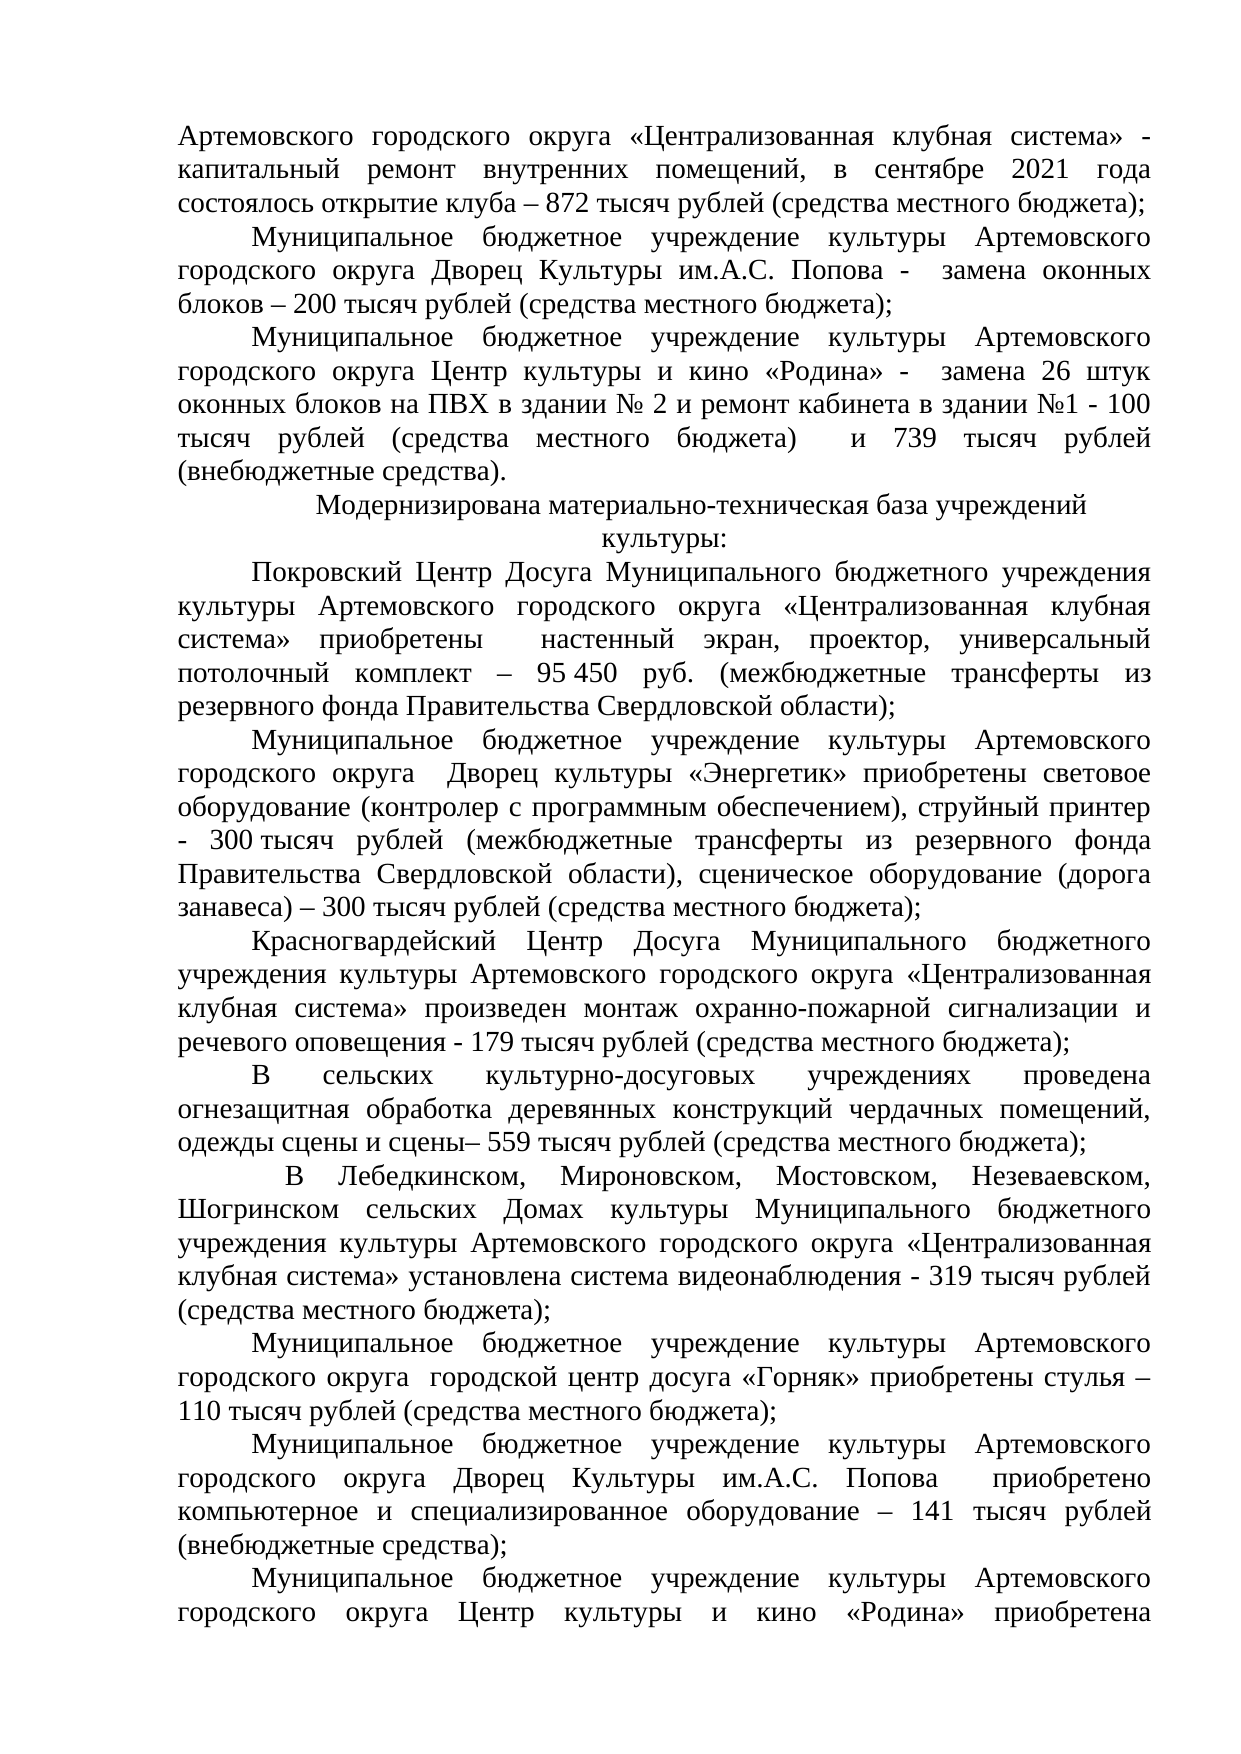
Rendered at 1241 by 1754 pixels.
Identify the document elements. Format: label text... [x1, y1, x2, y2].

text В сельских культурно-досуговых учреждениях проведена огнезащитная обработка деревянных конструкций чердачных помещений, одежды сцены и сцены– 559 тысяч рублей (средства местного бюджета); [177, 1057, 1152, 1158]
text Муниципальное бюджетное учреждение культуры Артемовского городского округа Дворец Культуры им.А.С. Попова приобретено компьютерное и специализированное оборудование – 141 тысяч рублей (внебюджетные средства); [177, 1426, 1152, 1560]
text Артемовского городского округа «Централизованная клубная система» - капитальный ремонт внутренних помещений, в сентябре 2021 года состоялось открытие клуба – 872 тысяч рублей (средства местного бюджета); [177, 118, 1152, 219]
text Модернизирована материально-техническая база учреждений культуры: [177, 487, 1152, 554]
text Муниципальное бюджетное учреждение культуры Артемовского городского округа Центр культуры и кино «Родина» - замена 26 штук оконных блоков на ПВХ в здании № 2 и ремонт кабинета в здании №1 - 100 тысяч рублей (средства местного бюджета) и 739 тысяч рублей (внебюджетные средства). [177, 319, 1152, 487]
text Красногвардейский Центр Досуга Муниципального бюджетного учреждения культуры Артемовского городского округа «Централизованная клубная система» произведен монтаж охранно-пожарной сигнализации и речевого оповещения - 179 тысяч рублей (средства местного бюджета); [177, 923, 1152, 1057]
text Муниципальное бюджетное учреждение культуры Артемовского городского округа Дворец Культуры им.А.С. Попова - замена оконных блоков – 200 тысяч рублей (средства местного бюджета); [177, 219, 1152, 319]
text Муниципальное бюджетное учреждение культуры Артемовского городского округа городской центр досуга «Горняк» приобретены стулья – 110 тысяч рублей (средства местного бюджета); [177, 1326, 1152, 1426]
text Муниципальное бюджетное учреждение культуры Артемовского городского округа Центр культуры и кино «Родина» приобретена [177, 1560, 1152, 1627]
text Муниципальное бюджетное учреждение культуры Артемовского городского округа Дворец культуры «Энергетик» приобретены световое оборудование (контролер с программным обеспечением), струйный принтер - 300 тысяч рублей (межбюджетные трансферты из резервного фонда Правительства Свердловской области), сценическое оборудование (дорога занавеса) – 300 тысяч рублей (средства местного бюджета); [177, 722, 1152, 923]
text В Лебедкинском, Мироновском, Мостовском, Незеваевском, Шогринском сельских Домах культуры Муниципального бюджетного учреждения культуры Артемовского городского округа «Централизованная клубная система» установлена система видеонаблюдения - 319 тысяч рублей (средства местного бюджета); [177, 1158, 1152, 1326]
text Покровский Центр Досуга Муниципального бюджетного учреждения культуры Артемовского городского округа «Централизованная клубная система» приобретены настенный экран, проектор, универсальный потолочный комплект – 95 450 руб. (межбюджетные трансферты из резервного фонда Правительства Свердловской области); [177, 554, 1152, 722]
